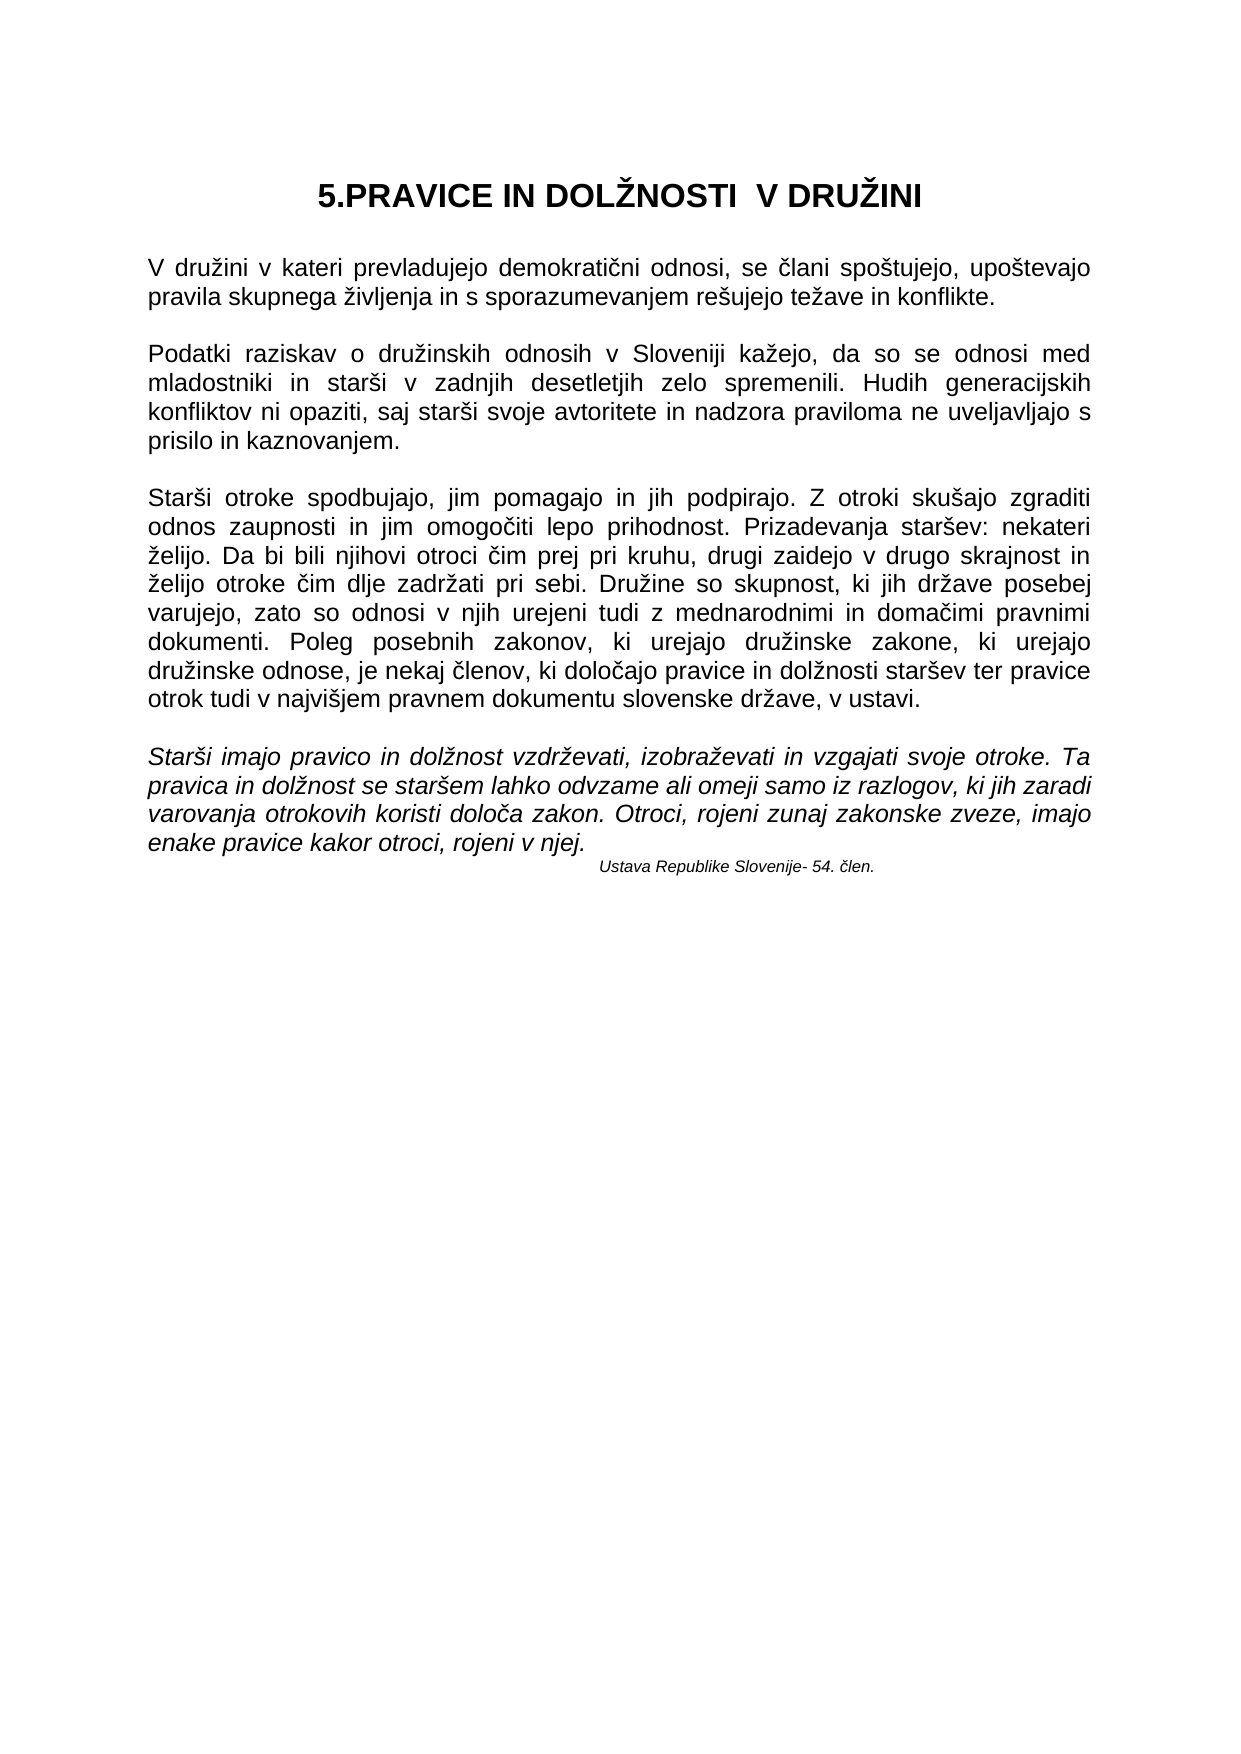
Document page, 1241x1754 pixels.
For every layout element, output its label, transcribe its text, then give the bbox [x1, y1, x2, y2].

text Starši otroke spodbujajo, jim pomagajo in jih podpirajo. Z otroki skušajo zgraditi odnos zaupnosti in jim omogočiti lepo prihodnost. Prizadevanja staršev: nekateri želijo. Da bi bili njihovi otroci čim prej pri kruhu, drugi zaidejo v drugo skrajnost in želijo otroke čim dlje zadržati pri sebi. Družine so skupnost, ki jih države posebej varujejo, zato so odnosi v njih urejeni tudi z mednarodnimi in domačimi pravnimi dokumenti. Poleg posebnih zakonov, ki urejajo družinske zakone, ki urejajo družinske odnose, je nekaj členov, ki določajo pravice in dolžnosti staršev ter pravice otrok tudi v najvišjem pravnem dokumentu slovenske države, v ustavi. [148, 483, 1093, 713]
text Ustava Republike Slovenije- 54. člen. [148, 857, 1093, 876]
text Starši imajo pravico in dolžnost vzdrževati, izobraževati in vzgajati svoje otroke. Ta pravica in dolžnost se staršem lahko odvzame ali omeji samo iz razlogov, ki jih zaradi varovanja otrokovih koristi določa zakon. Otroci, rojeni zunaj zakonske zveze, imajo enake pravice kakor otroci, rojeni v njej. [148, 742, 1093, 857]
text Podatki raziskav o družinskih odnosih v Sloveniji kažejo, da so se odnosi med mladostniki in starši v zadnjih desetletjih zelo spremenili. Hudih generacijskih konfliktov ni opaziti, saj starši svoje avtoritete in nadzora praviloma ne uveljavljajo s prisilo in kaznovanjem. [148, 339, 1093, 454]
text V družini v kateri prevladujejo demokratični odnosi, se člani spoštujejo, upoštevajo pravila skupnega življenja in s sporazumevanjem rešujejo težave in konflikte. [148, 253, 1093, 311]
text 5.PRAVICE IN DOLŽNOSTI V DRUŽINI [148, 176, 1093, 215]
